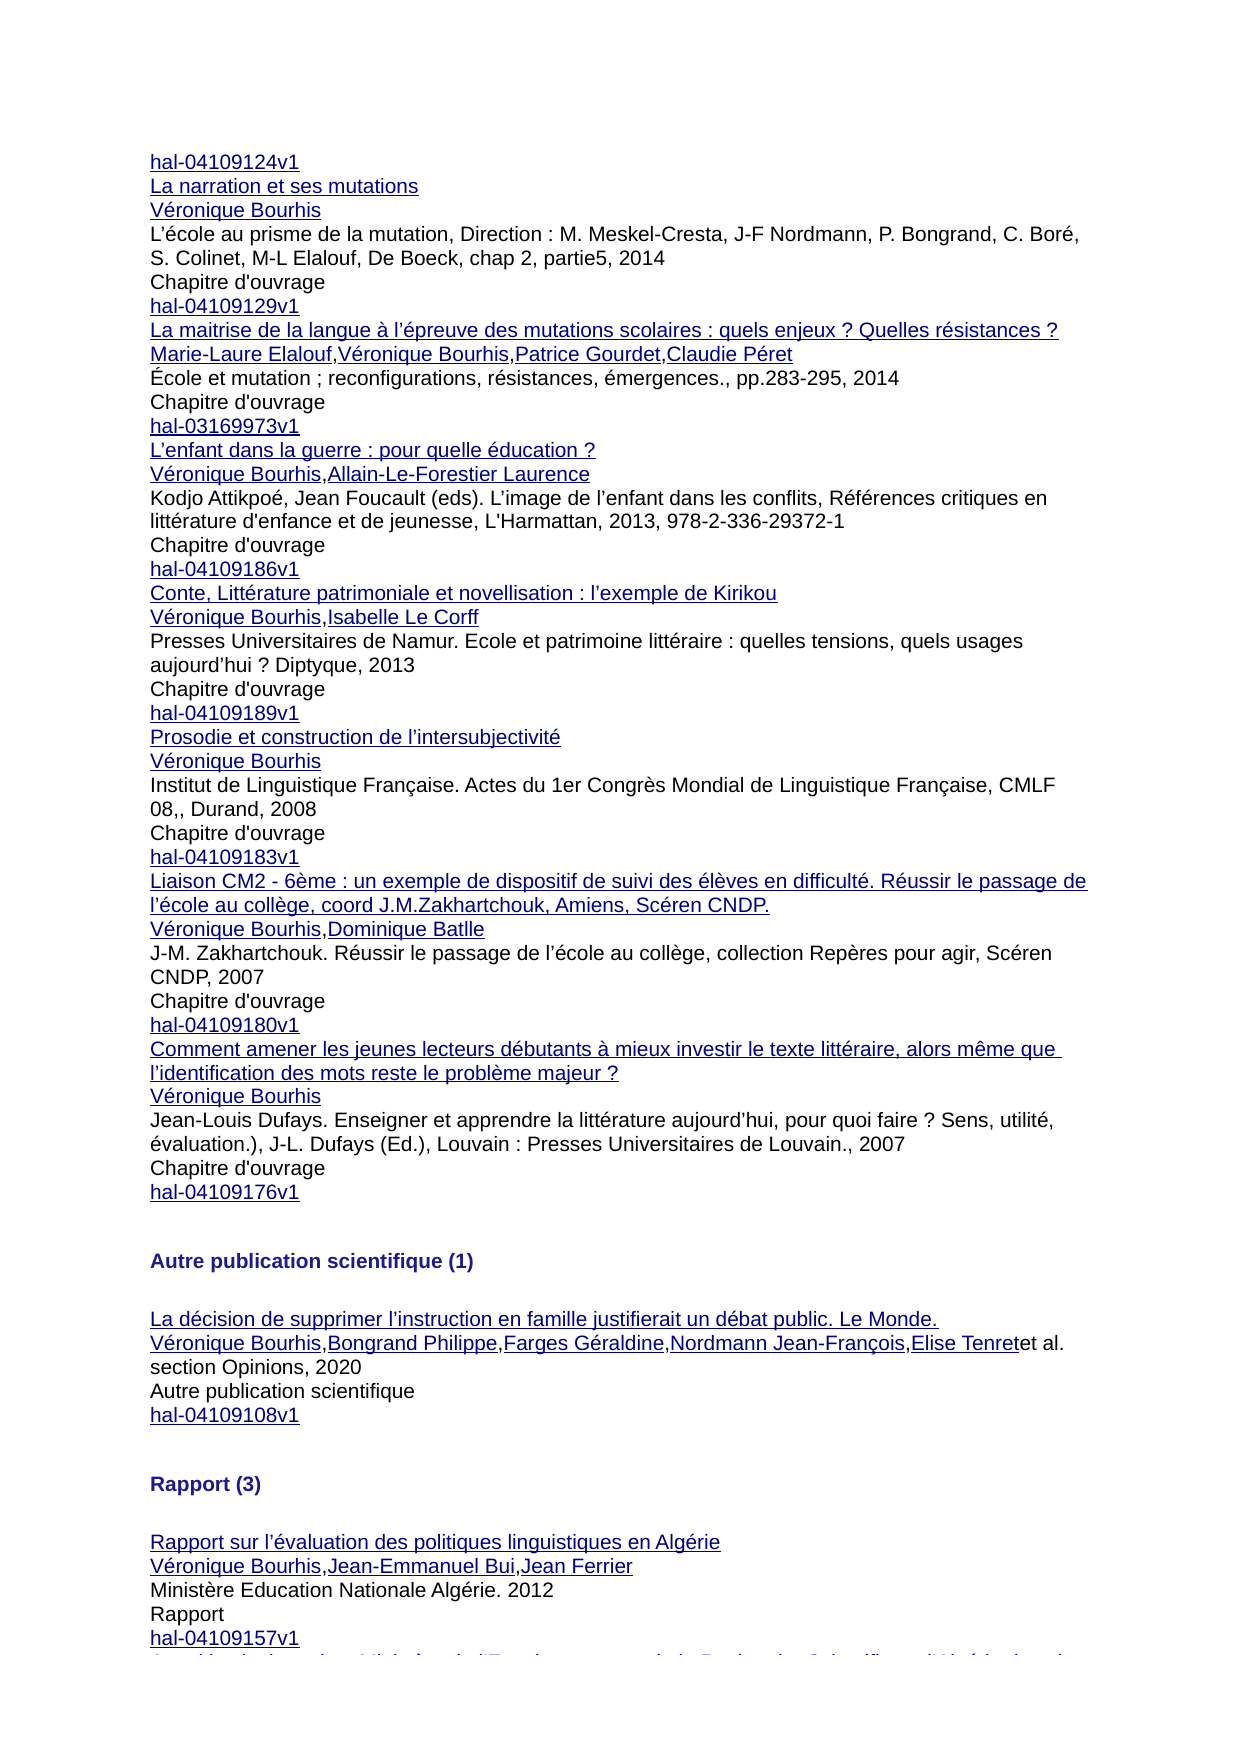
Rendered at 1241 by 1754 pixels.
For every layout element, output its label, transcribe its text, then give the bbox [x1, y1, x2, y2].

table_cell La narration et ses mutations Véronique Bourhis L’école au prisme de la mutation, Direction : M. Meskel-Cresta, J-F Nordmann, P. Bongrand, C. Boré, S. Colinet, M-L Elalouf, De Boeck, chap 2, partie5, 2014 Chapitre d'ouvrage hal-04109129v1 [150, 174, 1090, 318]
subtitle Autre publication scientifique (1) [150, 1249, 1090, 1273]
table_header La décision de supprimer l’instruction en famille justifierait un débat public. Le Monde. Véronique Bourhis,Bongrand Philippe,Farges Géraldine,Nordmann Jean-François,Elise Tenretet al. section Opinions, 2020 Autre publication scientifique hal-04109108v1 [150, 1307, 1090, 1427]
table_cell La maitrise de la langue à l’épreuve des mutations scolaires : quels enjeux ? Quelles résistances ? Marie-Laure Elalouf,Véronique Bourhis,Patrice Gourdet,Claudie Péret École et mutation ; reconfigurations, résistances, émergences., pp.283-295, 2014 Chapitre d'ouvrage hal-03169973v1 [150, 318, 1090, 437]
table_cell Prosodie et construction de l’intersubjectivité Véronique Bourhis Institut de Linguistique Française. Actes du 1er Congrès Mondial de Linguistique Française, CMLF 08,, Durand, 2008 Chapitre d'ouvrage hal-04109183v1 [150, 725, 1090, 869]
subtitle Rapport (3) [150, 1472, 1090, 1496]
table_cell hal-04109124v1 [150, 150, 1090, 174]
table_header Rapport sur l’évaluation des politiques linguistiques en Algérie Véronique Bourhis,Jean-Emmanuel Bui,Jean Ferrier Ministère Education Nationale Algérie. 2012 Rapport hal-04109157v1 [150, 1530, 1090, 1650]
table_cell Conte, Littérature patrimoniale et novellisation : l’exemple de Kirikou Véronique Bourhis,Isabelle Le Corff Presses Universitaires de Namur. Ecole et patrimoine littéraire : quelles tensions, quels usages aujourd’hui ? Diptyque, 2013 Chapitre d'ouvrage hal-04109189v1 [150, 581, 1090, 725]
table_cell Comment amener les jeunes lecteurs débutants à mieux investir le texte littéraire, alors même que l’identification des mots reste le problème majeur ? Véronique Bourhis Jean-Louis Dufays. Enseigner et apprendre la littérature aujourd’hui, pour quoi faire ? Sens, utilité, évaluation.), J-L. Dufays (Ed.), Louvain : Presses Universitaires de Louvain., 2007 Chapitre d'ouvrage hal-04109176v1 [150, 1036, 1090, 1204]
table_cell Liaison CM2 - 6ème : un exemple de dispositif de suivi des élèves en difficulté. Réussir le passage de l’école au collège, coord J.M.Zakhartchouk, Amiens, Scéren CNDP. Véronique Bourhis,Dominique Batlle J-M. Zakhartchouk. Réussir le passage de l’école au collège, collection Repères pour agir, Scéren CNDP, 2007 Chapitre d'ouvrage hal-04109180v1 [150, 869, 1090, 1036]
table_cell L’enfant dans la guerre : pour quelle éducation ? Véronique Bourhis,Allain-Le-Forestier Laurence Kodjo Attikpoé, Jean Foucault (eds). L’image de l’enfant dans les conflits, Références critiques en littérature d'enfance et de jeunesse, L'Harmattan, 2013, 978-2-336-29372-1 Chapitre d'ouvrage hal-04109186v1 [150, 438, 1090, 581]
